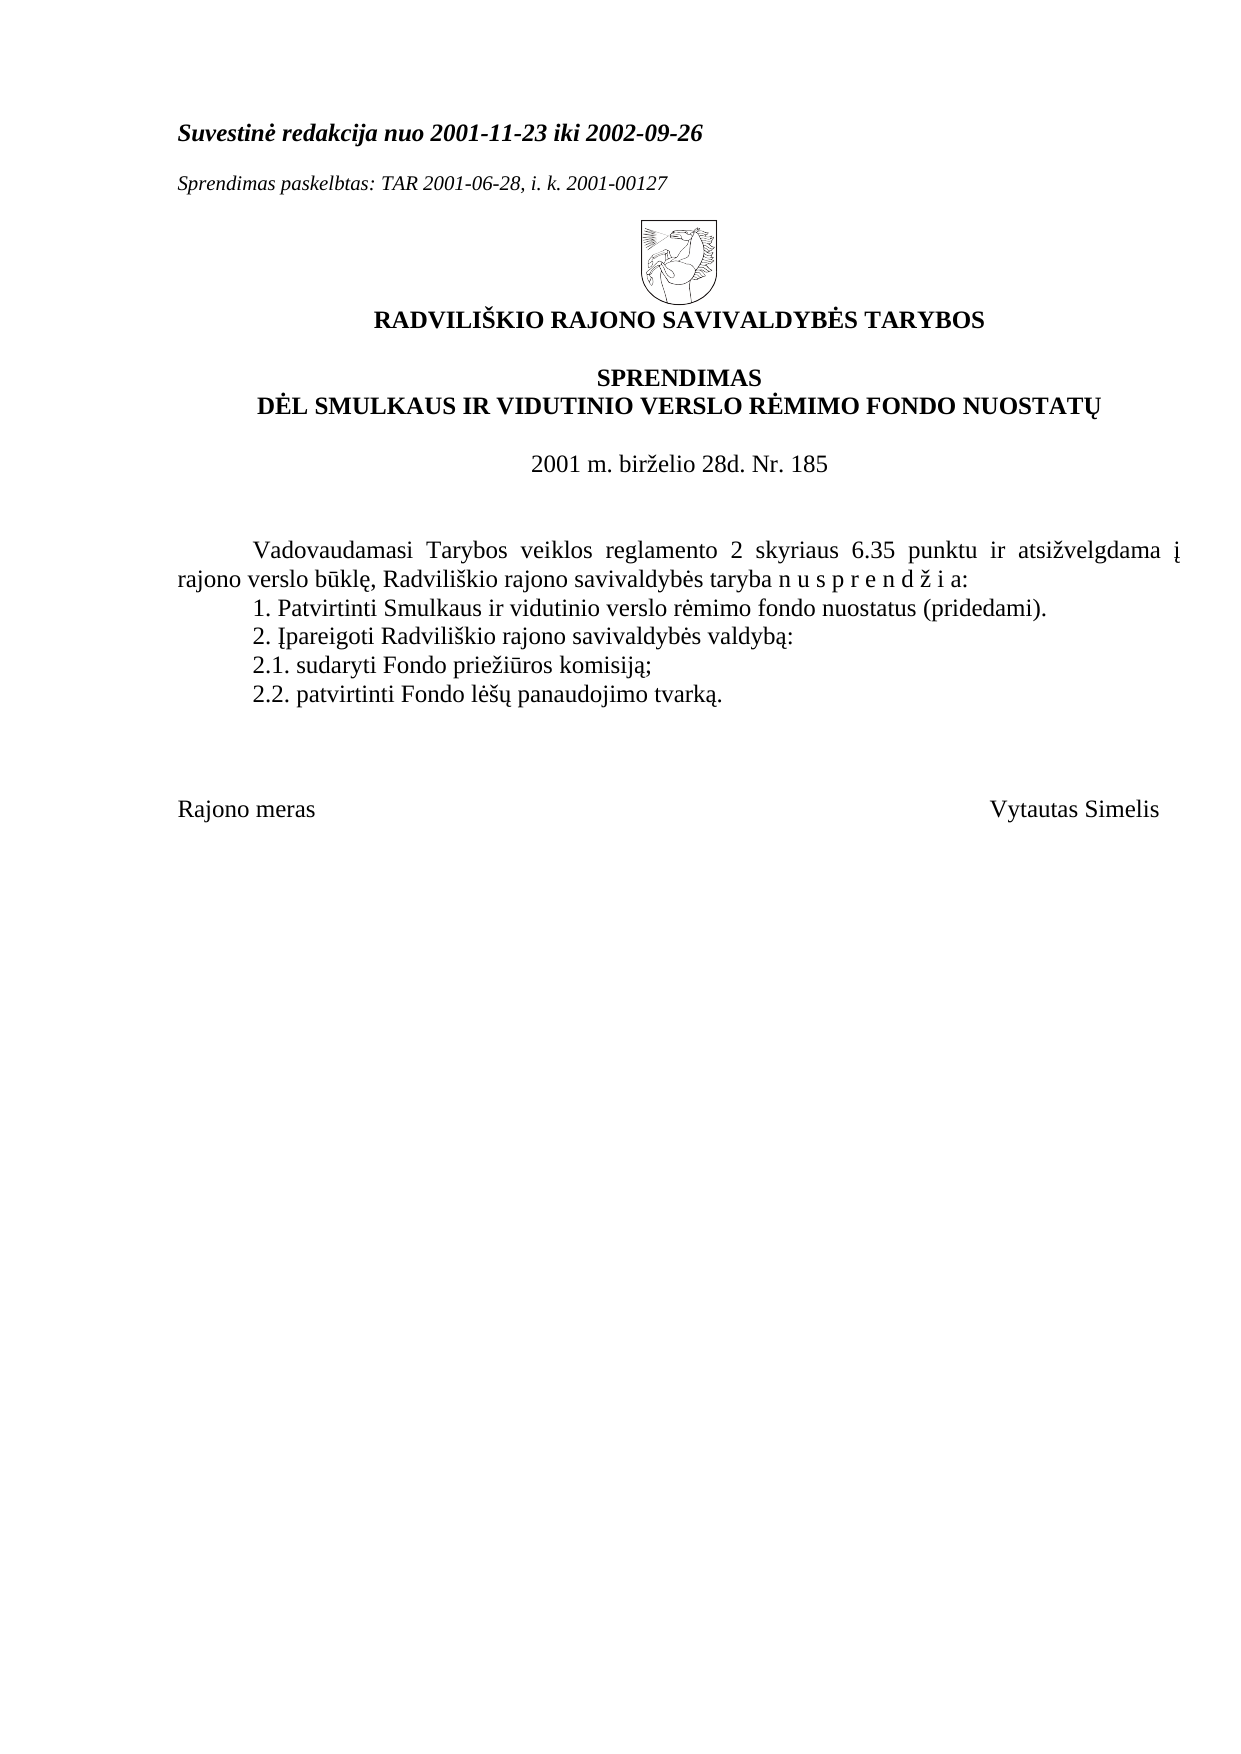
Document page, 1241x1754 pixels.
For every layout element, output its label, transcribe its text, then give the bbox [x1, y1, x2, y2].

text Rajono meras Vytautas Simelis [177, 794, 1181, 823]
text 2.1. sudaryti Fondo priežiūros komisiją; [177, 650, 1181, 679]
text 2. Įpareigoti Radviliškio rajono savivaldybės valdybą: [177, 621, 1181, 650]
text 1. Patvirtinti Smulkaus ir vidutinio verslo rėmimo fondo nuostatus (pridedami). [177, 593, 1181, 621]
text 2.2. patvirtinti Fondo lėšų panaudojimo tvarką. [177, 679, 1181, 708]
text Vadovaudamasi Tarybos veiklos reglamento 2 skyriaus 6.35 punktu ir atsižvelgdama į rajono verslo būklę, Radviliškio rajono savivaldybės taryba n u s p r e n d ž i a: [177, 535, 1181, 593]
text 2001 m. birželio 28d. Nr. 185 [177, 449, 1181, 478]
text RADVILIŠKIO RAJONO SAVIVALDYBĖS TARYBOS [177, 305, 1181, 334]
text Sprendimas paskelbtas: TAR 2001-06-28, i. k. 2001-00127 [177, 171, 1181, 195]
text Suvestinė redakcija nuo 2001-11-23 iki 2002-09-26 [177, 118, 1181, 147]
text SPRENDIMAS [177, 363, 1181, 391]
text DĖL SMULKAUS IR VIDUTINIO VERSLO RĖMIMO FONDO NUOSTATŲ [177, 391, 1181, 420]
